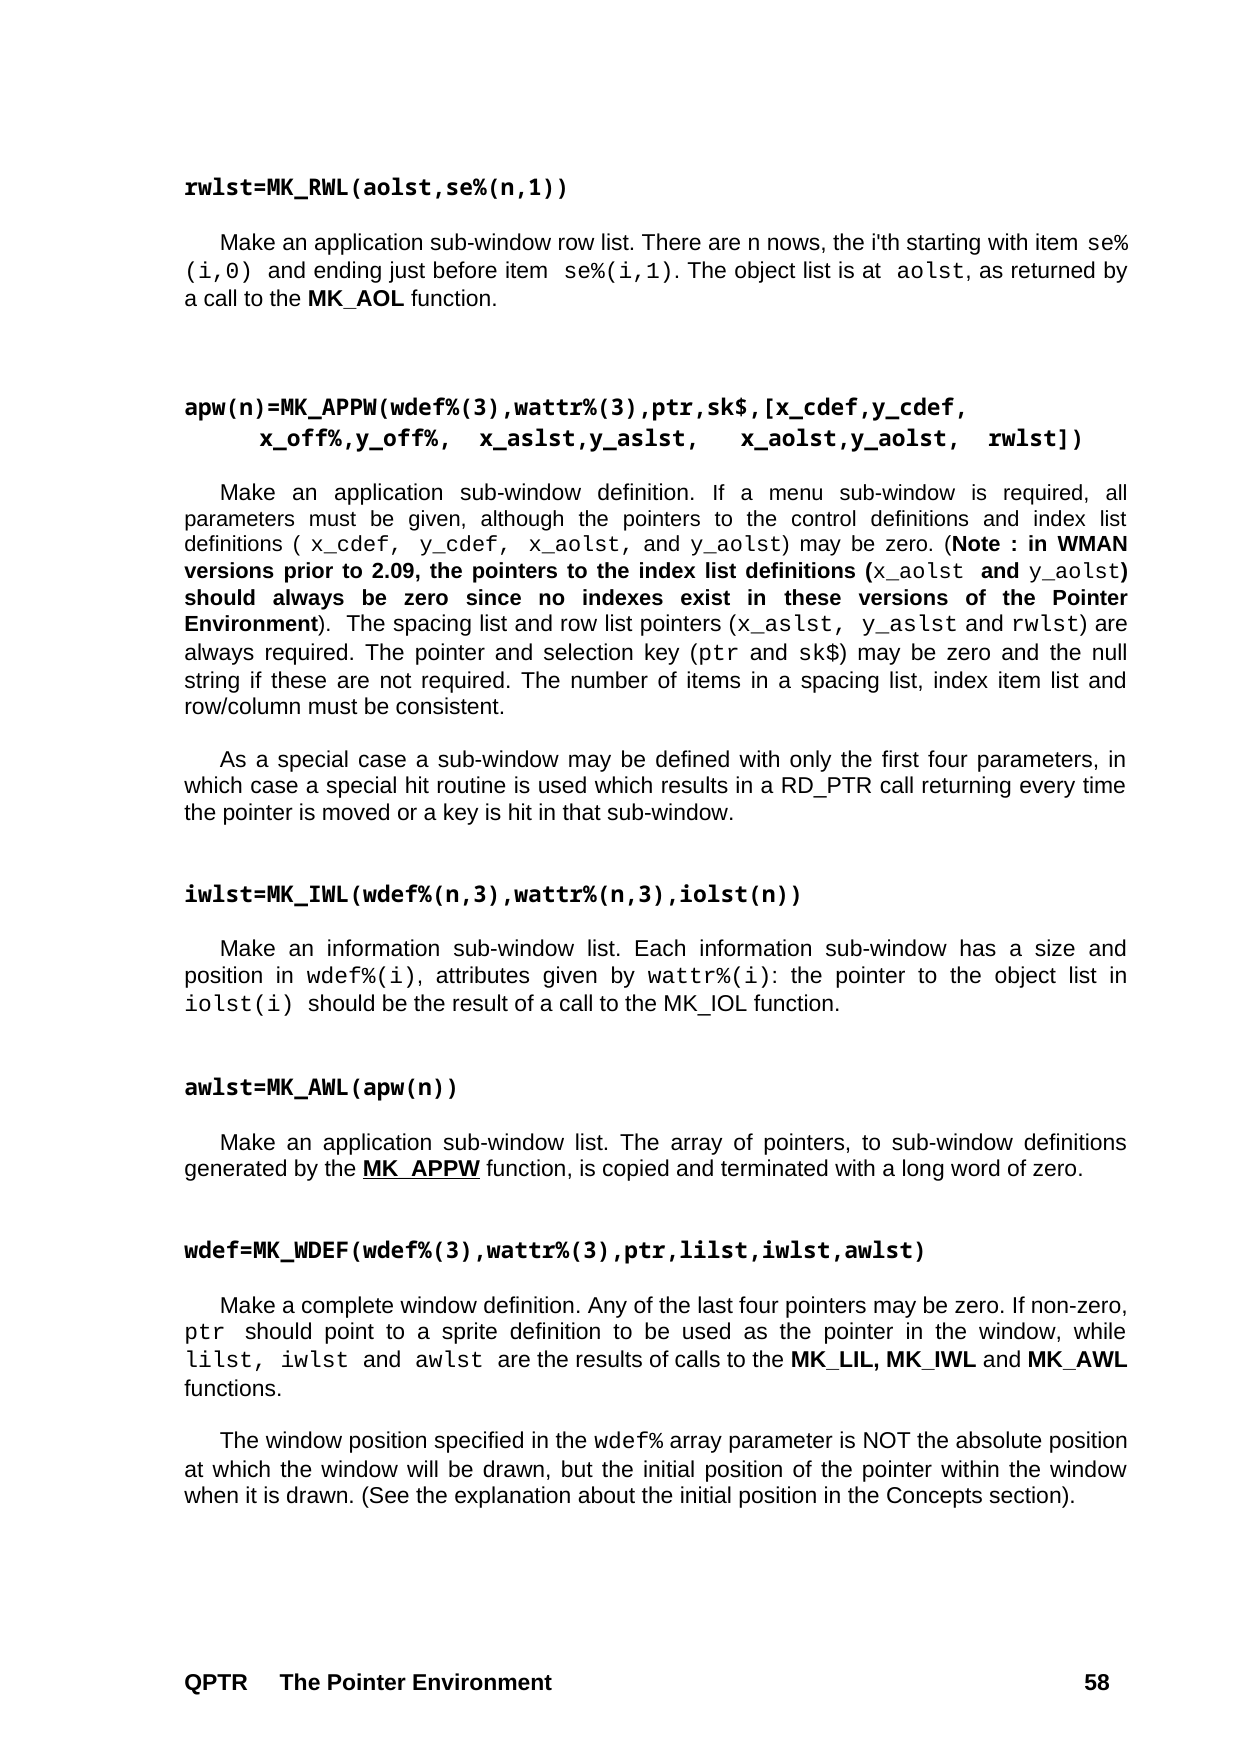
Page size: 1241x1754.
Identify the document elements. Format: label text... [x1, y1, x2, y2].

text As a special case a sub-window may be defined with only the first four parameters, in which case a special hit routine is used which results in a RD_PTR call returning every time the pointer is moved or a key is hit in that sub-window. [184, 746, 1128, 825]
text The window position specified in the wdef% array parameter is NOT the absolute position at which the window will be drawn, but the initial position of the pointer within the window when it is drawn. (See the explanation about the initial position in the Concepts section). [184, 1427, 1128, 1508]
text rwlst=MK_RWL(aolst,se%(n,1)) [184, 171, 1128, 202]
text wdef=MK_WDEF(wdef%(3),wattr%(3),ptr,lilst,iwlst,awlst) [184, 1234, 1128, 1265]
text Make an application sub-window list. The array of pointers, to sub-window definitions generated by the MK_APPW function, is copied and terminated with a long word of zero. [184, 1129, 1128, 1181]
text Make an information sub-window list. Each information sub-window has a size and position in wdef%(i), attributes given by wattr%(i): the pointer to the object list in iolst(i) should be the result of a call to the MK_IOL function. [184, 935, 1128, 1018]
text apw(n)=MK_APPW(wdef%(3),wattr%(3),ptr,sk$,[x_cdef,y_cdef, [184, 391, 1128, 422]
text Make an application sub-window definition. If a menu sub-window is required, all parameters must be given, although the pointers to the control definitions and index list definitions ( x_cdef, y_cdef, x_aolst, and y_aolst) may be zero. (Note : in WMAN versions prior to 2.09, the pointers to the index list definitions (x_aolst and y_aolst) should always be zero since no indexes exist in these versions of the Pointer Environment). The spacing list and row list pointers (x_aslst, y_aslst and rwlst) are always required. The pointer and selection key (ptr and sk$) may be zero and the null string if these are not required. The number of items in a spacing list, index item list and row/column must be consistent. [184, 479, 1128, 720]
text Make an application sub-window row list. There are n nows, the i'th starting with item se%(i,0) and ending just before item se%(i,1). The object list is at aolst, as returned by a call to the MK_AOL function. [184, 228, 1128, 311]
text iwlst=MK_IWL(wdef%(n,3),wattr%(n,3),iolst(n)) [184, 878, 1128, 909]
text x_off%,y_off%, x_aslst,y_aslst, x_aolst,y_aolst, rwlst]) [184, 422, 1128, 453]
text awlst=MK_AWL(apw(n)) [184, 1071, 1128, 1102]
text Make a complete window definition. Any of the last four pointers may be zero. If non-zero, ptr should point to a sprite definition to be used as the pointer in the window, while lilst, iwlst and awlst are the results of calls to the MK_LIL, MK_IWL and MK_AWL functions. [184, 1292, 1128, 1401]
